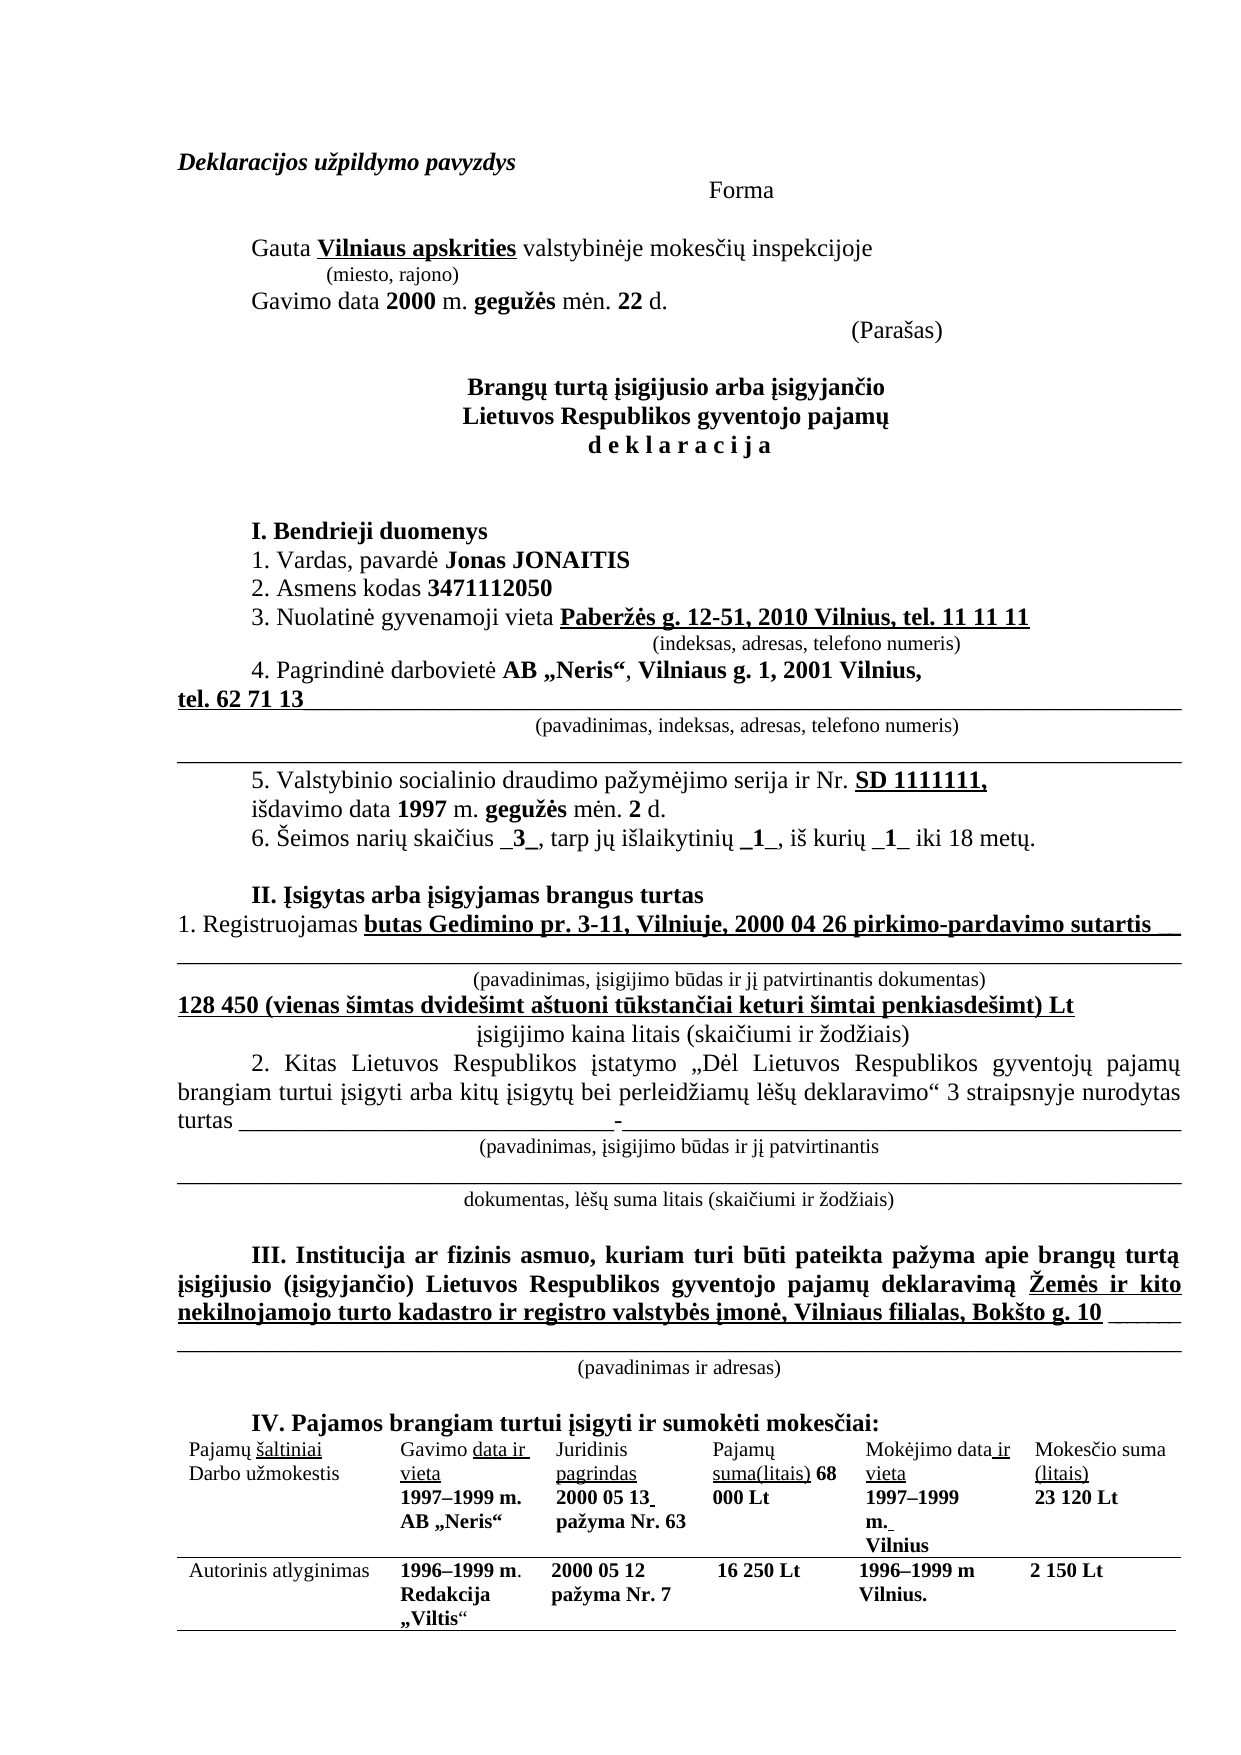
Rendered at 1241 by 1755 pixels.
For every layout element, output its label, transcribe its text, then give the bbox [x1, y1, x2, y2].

text 6. Šeimos narių skaičius _3_, tarp jų išlaikytinių _1_, iš kurių _1_ iki 18 metų. [177, 823, 1181, 852]
table_header Pajamų suma(litais) 68 000 Lt [701, 1437, 854, 1557]
table_header Mokėjimo data ir vieta 1997–1999 m. Vilnius [854, 1437, 1023, 1557]
text (pavadinimas, įsigijimo būdas ir jį patvirtinantis dokumentas) [177, 967, 1181, 991]
text 1. Vardas, pavardė Jonas JONAITIS [177, 545, 1181, 573]
text Lietuvos Respublikos gyventojo pajamų [177, 401, 1181, 430]
text (indeksas, adresas, telefono numeris) [177, 631, 1181, 655]
text IV. Pajamos brangiam turtui įsigyti ir sumokėti mokesčiai: [177, 1408, 1181, 1437]
text 1. Registruojamas butas Gedimino pr. 3-11, Vilniuje, 2000 04 26 pirkimo-pardavimo sutartis [177, 909, 1181, 938]
table_header Mokesčio suma (litais) 23 120 Lt [1023, 1437, 1181, 1557]
text (pavadinimas, indeksas, adresas, telefono numeris) [177, 712, 1181, 737]
text II. Įsigytas arba įsigyjamas brangus turtas [177, 880, 1181, 909]
text (pavadinimas, įsigijimo būdas ir jį patvirtinantis [177, 1134, 1181, 1158]
text 2. Kitas Lietuvos Respublikos įstatymo „Dėl Lietuvos Respublikos gyventojų pajamų brangiam turtui įsigyti arba kitų įsigytų bei perleidžiamų lėšų deklaravimo“ 3 straipsnyje nurodytas turtas ______________________________- [177, 1048, 1181, 1134]
table_cell 2 150 Lt [1019, 1558, 1176, 1630]
text tel. 62 71 13 [177, 684, 1181, 709]
table_header Juridinis pagrindas 2000 05 13 pažyma Nr. 63 [545, 1437, 701, 1557]
table_cell Autorinis atlyginimas [177, 1558, 389, 1630]
table_cell 16 250 Lt [706, 1558, 847, 1630]
text Gavimo data 2000 m. gegužės mėn. 22 d. [177, 286, 1181, 315]
text (pavadinimas ir adresas) [177, 1355, 1181, 1379]
text dokumentas, lėšų suma litais (skaičiumi ir žodžiais) [177, 1187, 1181, 1211]
text Brangų turtą įsigijusio arba įsigyjančio [177, 372, 1181, 401]
text Gauta Vilniaus apskrities valstybinėje mokesčių inspekcijoje [177, 233, 1181, 262]
text I. Bendrieji duomenys [177, 516, 1181, 545]
table_header Gavimo data ir vieta 1997–1999 m. AB „Neris“ [389, 1437, 544, 1557]
text Deklaracijos užpildymo pavyzdys [177, 147, 1181, 176]
text (Parašas) [777, 315, 1181, 343]
text deklaracija [177, 430, 1181, 458]
text 128 450 (vienas šimtas dvidešimt aštuoni tūkstančiai keturi šimtai penkiasdešimt) Lt [177, 991, 1181, 1019]
table_header Pajamų šaltiniai Darbo užmokestis [177, 1437, 389, 1557]
text 5. Valstybinio socialinio draudimo pažymėjimo serija ir Nr. SD 1111111, [177, 765, 1181, 794]
table_cell [1176, 1558, 1181, 1630]
text įsigijimo kaina litais (skaičiumi ir žodžiais) [402, 1019, 1181, 1048]
text (miesto, rajono) [252, 262, 1181, 286]
table_cell 1996–1999 m Vilnius. [847, 1558, 1019, 1630]
text 4. Pagrindinė darbovietė AB „Neris“, Vilniaus g. 1, 2001 Vilnius, [177, 655, 1181, 684]
text išdavimo data 1997 m. gegužės mėn. 2 d. [177, 794, 1181, 823]
table_cell 2000 05 12 pažyma Nr. 7 [540, 1558, 706, 1630]
table_cell 1996–1999 m. Redakcija „Viltis“ [389, 1558, 540, 1630]
text Forma [177, 176, 1181, 204]
text 2. Asmens kodas 3471112050 [177, 573, 1181, 602]
text 3. Nuolatinė gyvenamoji vieta Paberžės g. 12-51, 2010 Vilnius, tel. 11 11 11 [177, 602, 1181, 631]
text III. Institucija ar fizinis asmuo, kuriam turi būti pateikta pažyma apie brangų turtą įsigijusio (įsigyjančio) Lietuvos Respublikos gyventojo pajamų deklaravimą Žemės ir kito nekilnojamojo turto kadastro ir registro valstybės įmonė, Vilniaus filialas, Bokšto g. 10 [177, 1240, 1181, 1326]
